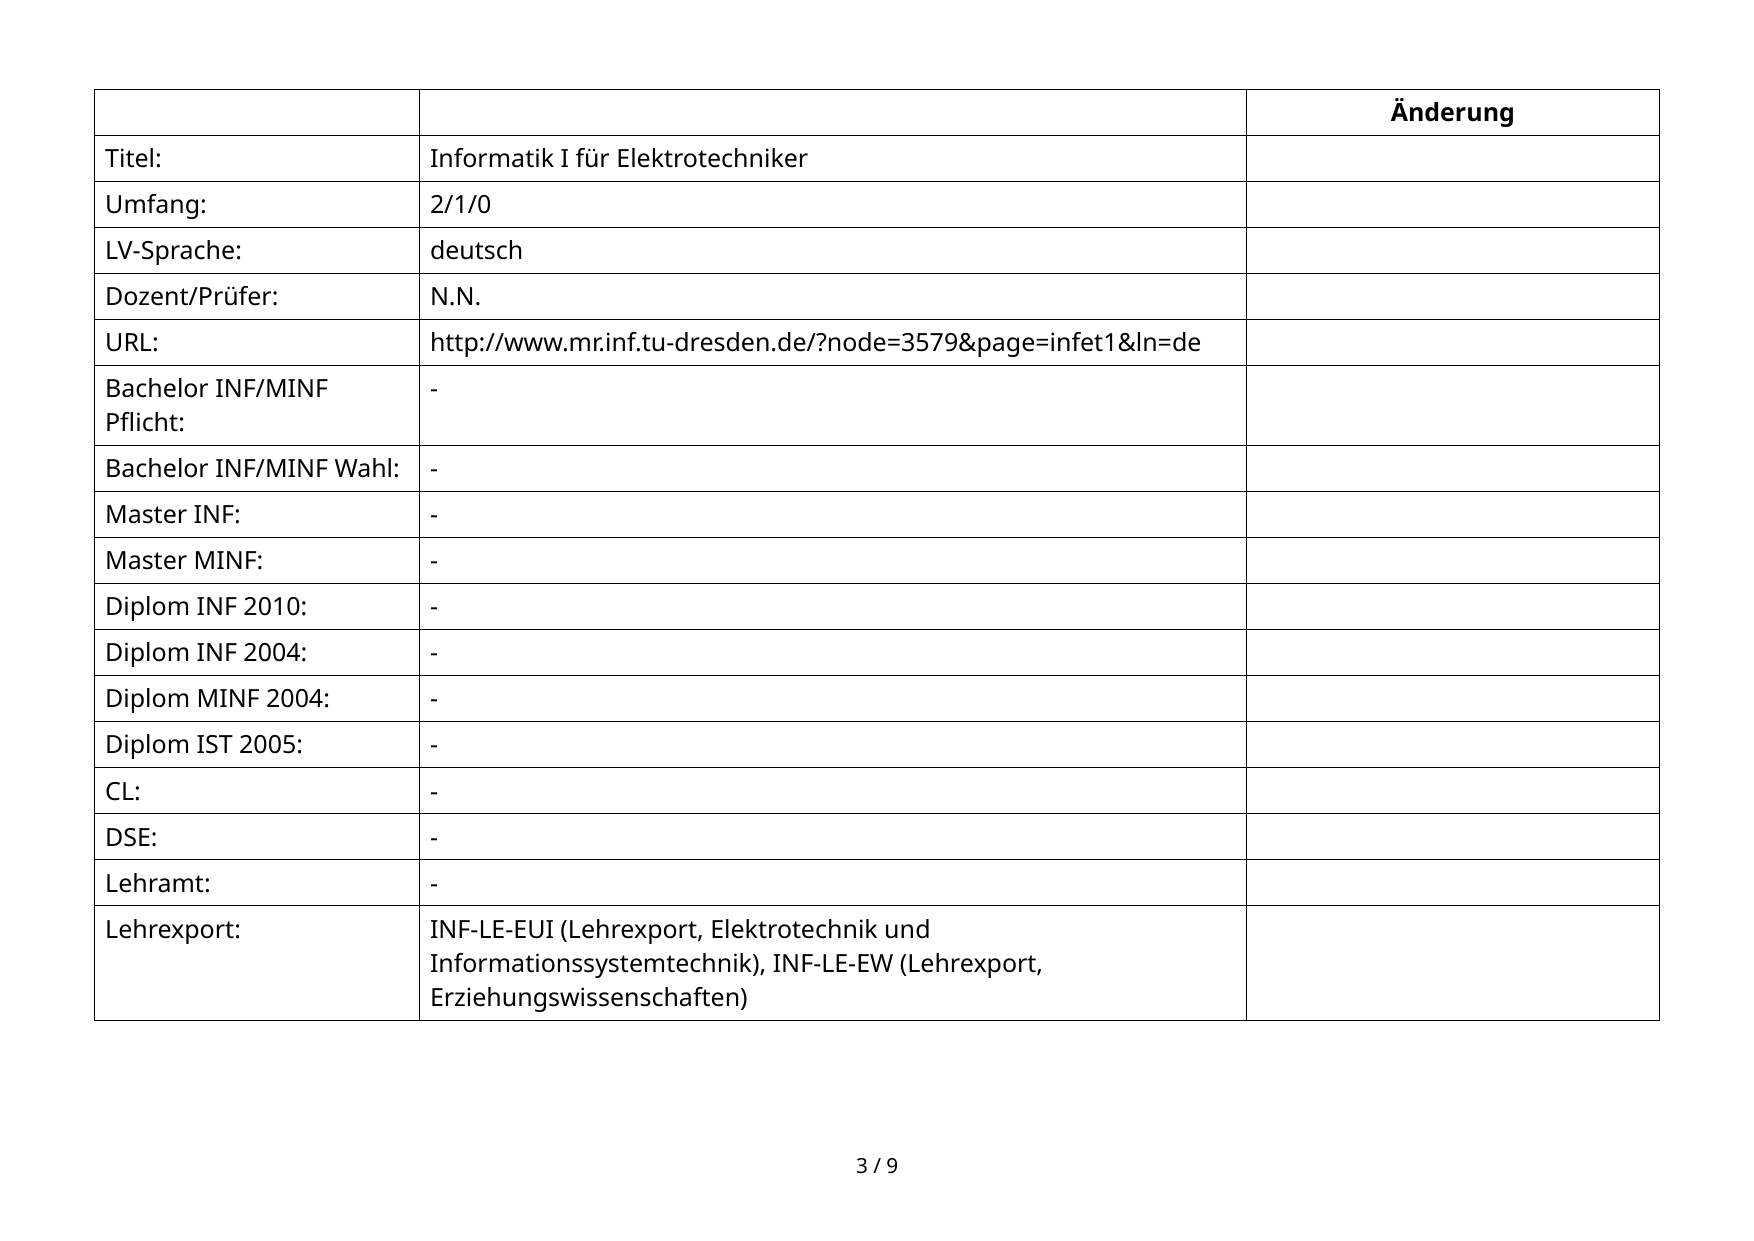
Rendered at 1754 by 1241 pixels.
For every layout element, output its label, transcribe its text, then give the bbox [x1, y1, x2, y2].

table_cell Umfang: [95, 182, 419, 227]
table_cell - [420, 446, 1246, 491]
table_cell Dozent/Prüfer: [95, 274, 419, 319]
table_cell Master INF: [95, 492, 419, 537]
table_cell INF-LE-EUI (Lehrexport, Elektrotechnik und Informationssystemtechnik), INF-LE-EW (Lehrexport, Erziehungswissenschaften) [420, 906, 1246, 1019]
table_cell - [420, 722, 1246, 767]
table_cell Diplom MINF 2004: [95, 676, 419, 721]
table_cell [1247, 676, 1659, 721]
table_cell - [420, 366, 1246, 445]
table_cell - [420, 814, 1246, 859]
table_cell Bachelor INF/MINF Wahl: [95, 446, 419, 491]
table_cell Diplom IST 2005: [95, 722, 419, 767]
table_cell [1247, 182, 1659, 227]
table_cell - [420, 492, 1246, 537]
table_cell [1247, 492, 1659, 537]
table_cell [1247, 860, 1659, 905]
table_cell URL: [95, 320, 419, 365]
table_cell Diplom INF 2010: [95, 584, 419, 629]
table_cell N.N. [420, 274, 1246, 319]
table_cell [1247, 584, 1659, 629]
table_cell CL: [95, 768, 419, 813]
table_cell [1247, 906, 1659, 1019]
table_cell - [420, 676, 1246, 721]
table_cell [1247, 446, 1659, 491]
table_cell [1247, 768, 1659, 813]
table_header [420, 90, 1246, 134]
table_header Änderung [1247, 90, 1659, 134]
table_cell [1247, 320, 1659, 365]
table_cell Bachelor INF/MINF Pflicht: [95, 366, 419, 445]
table_cell Lehrexport: [95, 906, 419, 1019]
table_cell - [420, 768, 1246, 813]
table_cell 2/1/0 [420, 182, 1246, 227]
table_cell Titel: [95, 136, 419, 181]
table_cell - [420, 630, 1246, 675]
table_cell [1247, 366, 1659, 445]
table_cell [1247, 228, 1659, 273]
table_cell DSE: [95, 814, 419, 859]
table_cell [1247, 538, 1659, 583]
table_cell [1247, 274, 1659, 319]
table_cell deutsch [420, 228, 1246, 273]
table_cell Lehramt: [95, 860, 419, 905]
table_cell LV-Sprache: [95, 228, 419, 273]
table_cell Informatik I für Elektrotechniker [420, 136, 1246, 181]
table_cell - [420, 538, 1246, 583]
table_cell [1247, 722, 1659, 767]
table_cell [1247, 630, 1659, 675]
table_cell Master MINF: [95, 538, 419, 583]
table_cell [1247, 814, 1659, 859]
table_cell [1247, 136, 1659, 181]
table_cell http://www.mr.inf.tu-dresden.de/?node=3579&page=infet1&ln=de [420, 320, 1246, 365]
table_cell Diplom INF 2004: [95, 630, 419, 675]
table_cell - [420, 584, 1246, 629]
table_cell - [420, 860, 1246, 905]
table_header [95, 90, 419, 134]
